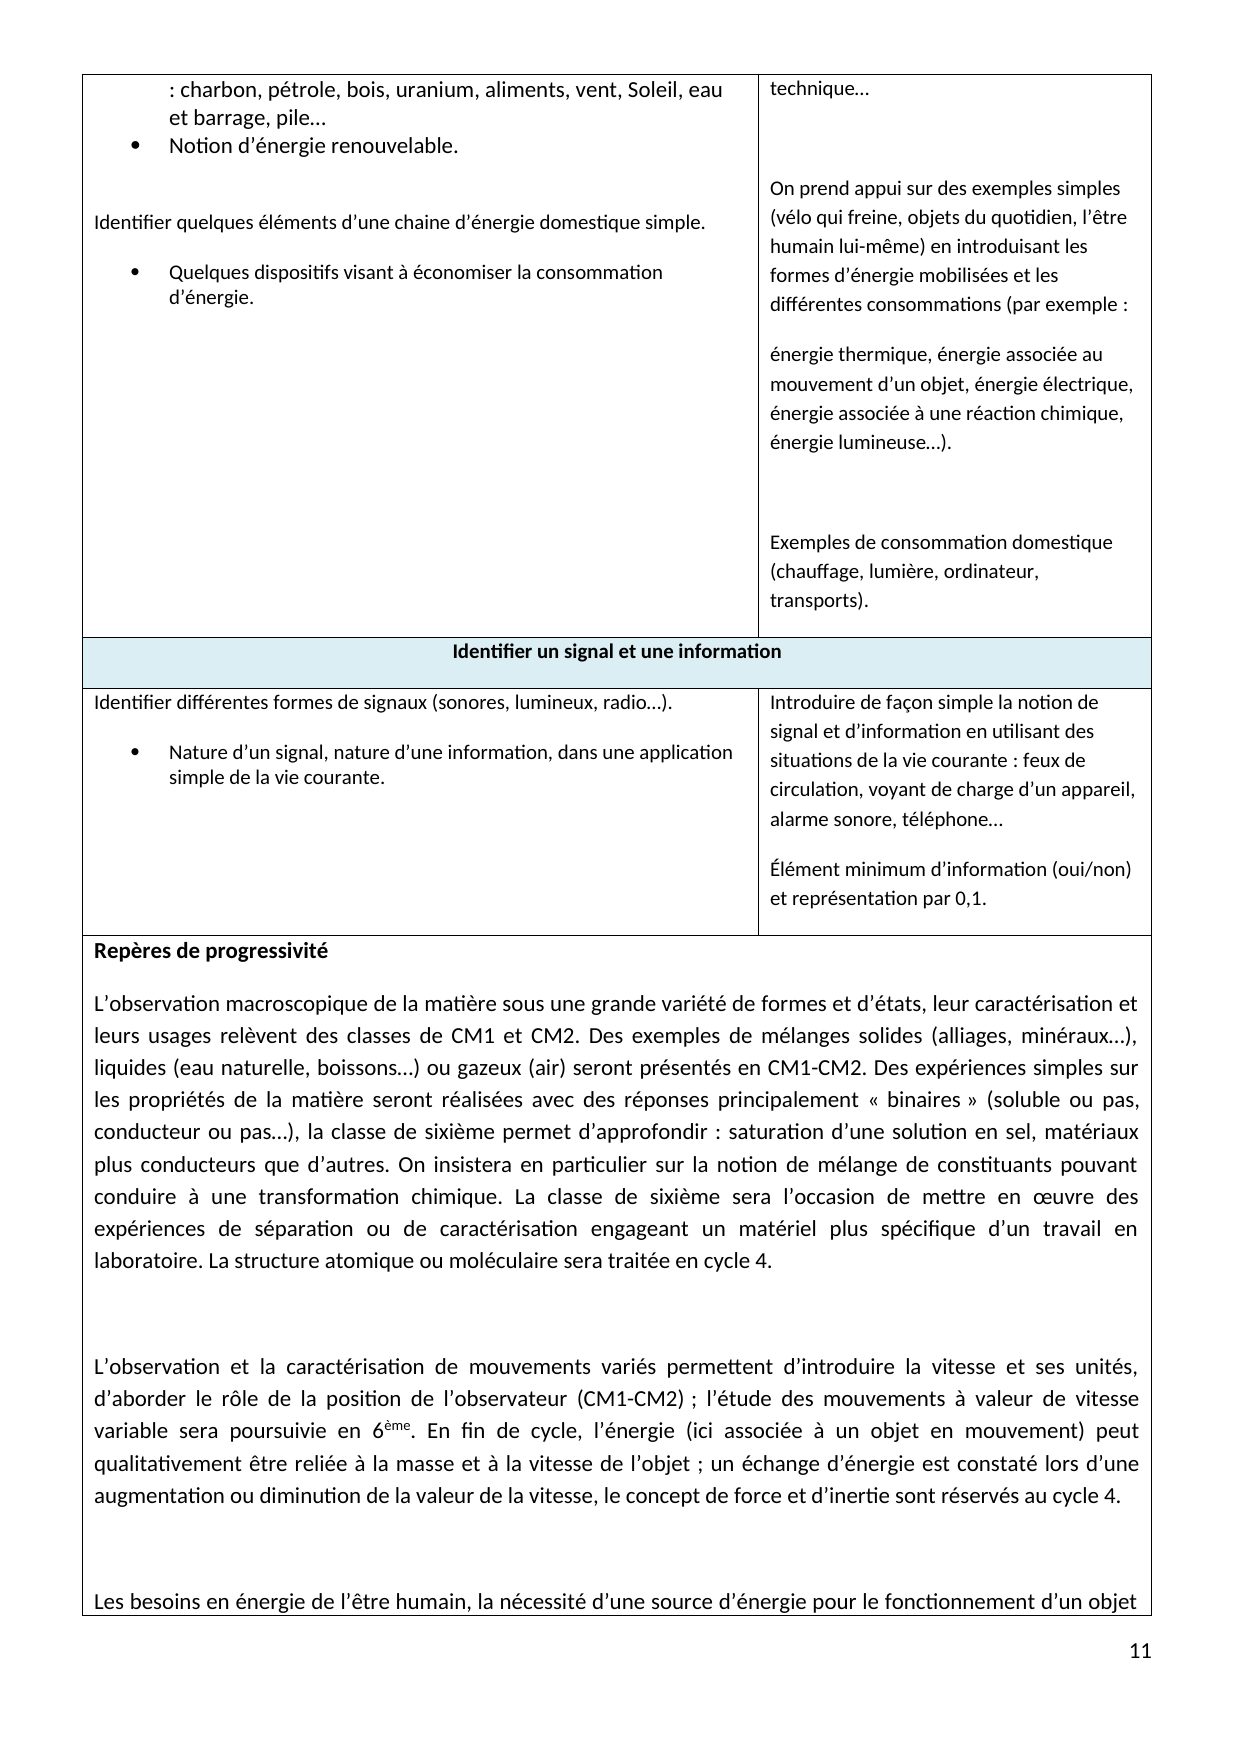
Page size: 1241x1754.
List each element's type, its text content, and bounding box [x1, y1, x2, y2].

table_cell Identifier un signal et une information [83, 638, 1151, 688]
table_cell Identifier des sources et des formes d’énergie. L’énergie existe sous différentes formes (énergie associée à un objet en mouvement, énergie thermique, électrique…). Prendre conscience que l’être humain a besoin d’énergie pour vivre, se chauffer, se déplacer, s’éclairer… Reconnaitre les situations où l’énergie est stockée, transformée, utilisée. La fabrication et le fonctionnement d’un objet technique nécessitent de l’énergie. Exemples de sources d’énergie utilisées par les êtres humains : charbon, pétrole, bois, uranium, aliments, vent, Soleil, eau et barrage, pile… Notion d’énergie renouvelable. Identifier quelques éléments d’une chaine d’énergie domestique simple. Quelques dispositifs visant à économiser la consommation d’énergie. [83, 75, 758, 637]
table_cell Introduire de façon simple la notion de signal et d’information en utilisant des situations de la vie courante : feux de circulation, voyant de charge d’un appareil, alarme sonore, téléphone… Élément minimum d’information (oui/non) et représentation par 0,1. [759, 689, 1151, 935]
table_cell technique… On prend appui sur des exemples simples (vélo qui freine, objets du quotidien, l’être humain lui-même) en introduisant les formes d’énergie mobilisées et les différentes consommations (par exemple : énergie thermique, énergie associée au mouvement d’un objet, énergie électrique, énergie associée à une réaction chimique, énergie lumineuse…). Exemples de consommation domestique (chauffage, lumière, ordinateur, transports). [759, 75, 1151, 637]
table_cell Repères de progressivité L’observation macroscopique de la matière sous une grande variété de formes et d’états, leur caractérisation et leurs usages relèvent des classes de CM1 et CM2. Des exemples de mélanges solides (alliages, minéraux…), liquides (eau naturelle, boissons…) ou gazeux (air) seront présentés en CM1-CM2. Des expériences simples sur les propriétés de la matière seront réalisées avec des réponses principalement « binaires » (soluble ou pas, conducteur ou pas…), la classe de sixième permet d’approfondir : saturation d’une solution en sel, matériaux plus conducteurs que d’autres. On insistera en particulier sur la notion de mélange de constituants pouvant conduire à une transformation chimique. La classe de sixième sera l’occasion de mettre en œuvre des expériences de séparation ou de caractérisation engageant un matériel plus spécifique d’un travail en laboratoire. La structure atomique ou moléculaire sera traitée en cycle 4. L’observation et la caractérisation de mouvements variés permettent d’introduire la vitesse et ses unités, d’aborder le rôle de la position de l’observateur (CM1-CM2) ; l’étude des mouvements à valeur de vitesse variable sera poursuivie en 6ème. En fin de cycle, l’énergie (ici associée à un objet en mouvement) peut qualitativement être reliée à la masse et à la vitesse de l’objet ; un échange d’énergie est constaté lors d’une augmentation ou diminution de la valeur de la vitesse, le concept de force et d’inertie sont réservés au cycle 4. Les besoins en énergie de l’être humain, la nécessité d’une source d’énergie pour le fonctionnement d’un objet [83, 936, 1151, 1615]
table_cell Identifier différentes formes de signaux (sonores, lumineux, radio…). Nature d’un signal, nature d’une information, dans une application simple de la vie courante. [83, 689, 758, 935]
